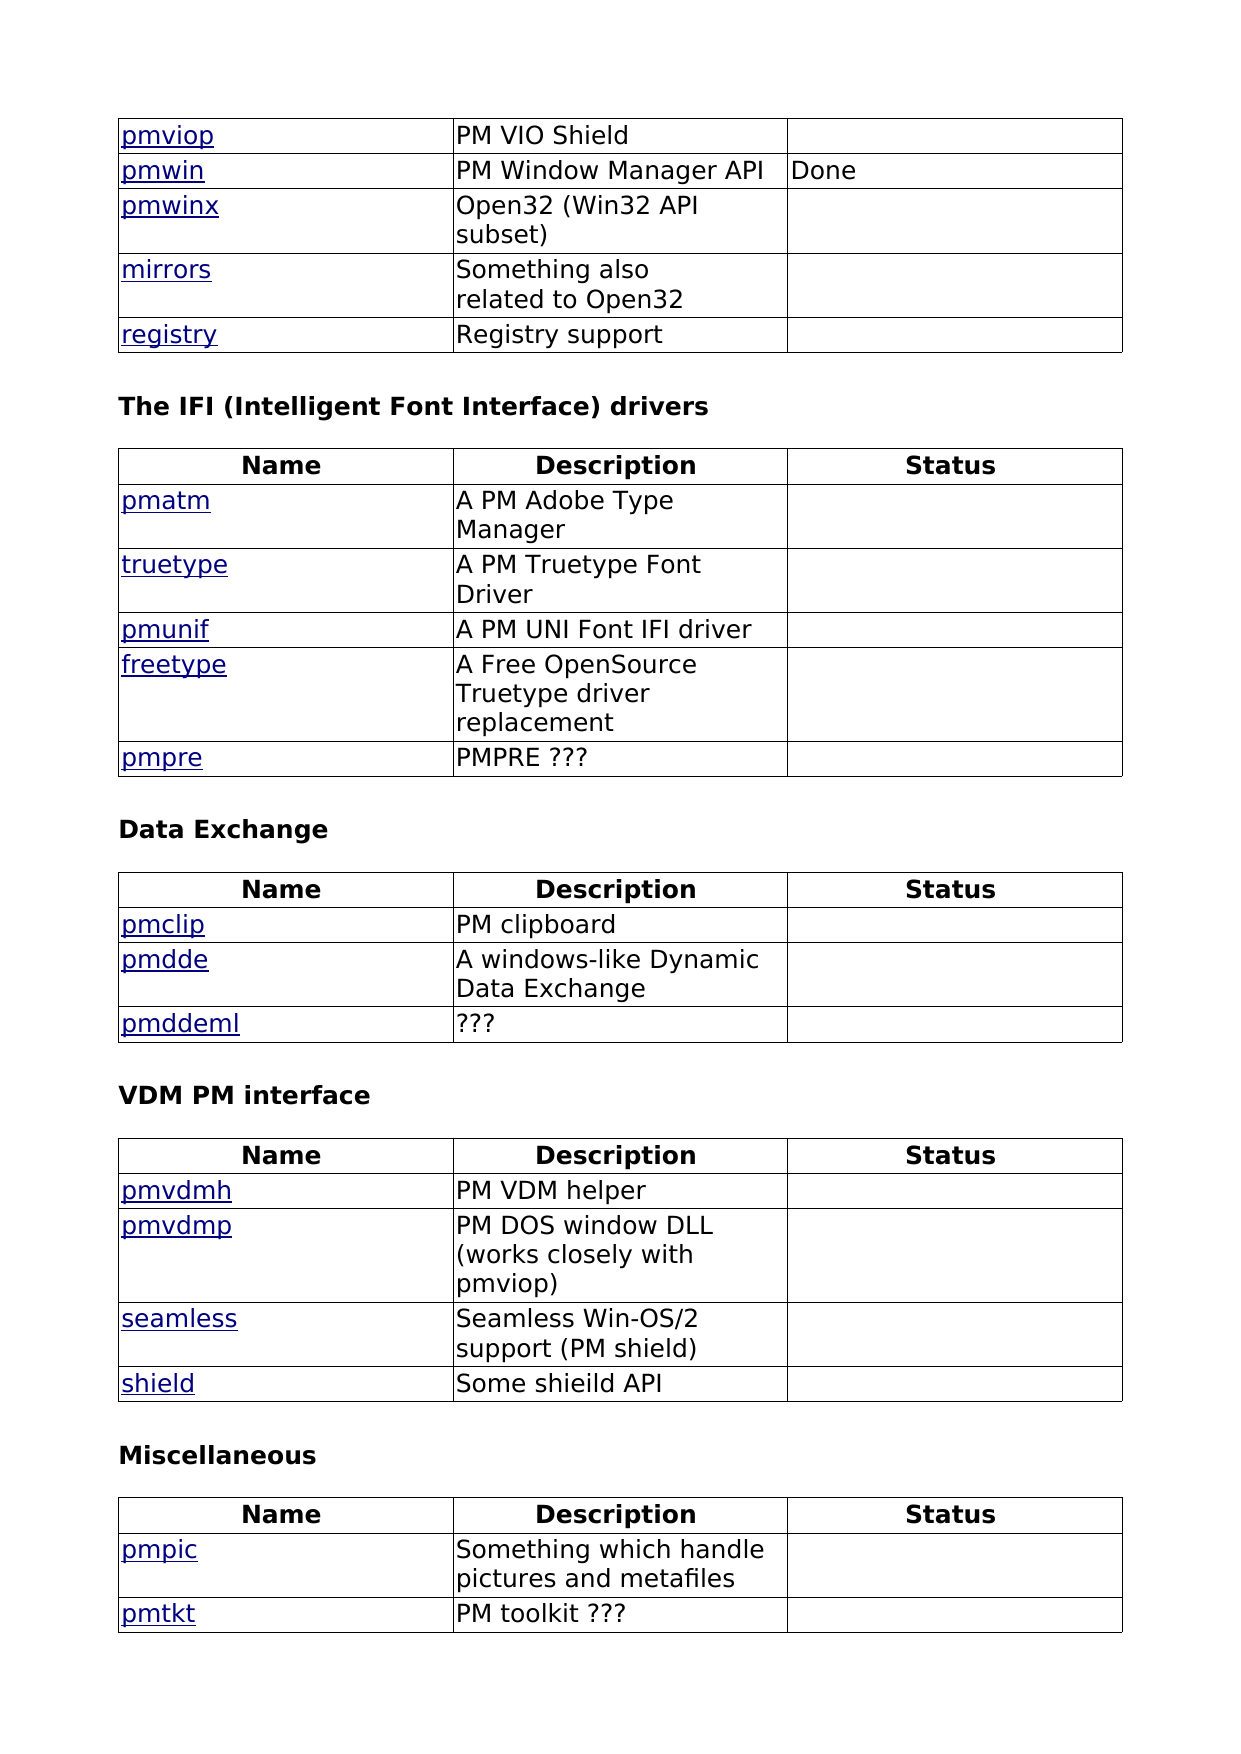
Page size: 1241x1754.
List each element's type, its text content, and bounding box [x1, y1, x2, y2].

subtitle VDM PM interface [118, 1081, 1122, 1111]
table_cell [788, 742, 1122, 776]
table_cell A PM UNI Font IFI driver [454, 613, 787, 647]
table_cell Registry support [454, 318, 787, 352]
table_cell pmatm [119, 485, 453, 548]
table_cell pmdde [119, 943, 453, 1006]
table_cell pmclip [119, 908, 453, 942]
table_cell [788, 1303, 1122, 1366]
table_header Status [788, 1139, 1122, 1173]
table_cell ??? [454, 1007, 787, 1042]
table_cell A PM Truetype Font Driver [454, 549, 787, 612]
table_cell Done [788, 154, 1122, 188]
table_cell PM Window Manager API [454, 154, 787, 188]
table_cell [788, 1174, 1122, 1208]
table_cell A Free OpenSource Truetype driver replacement [454, 648, 787, 741]
table_cell [788, 1209, 1122, 1302]
table_cell [788, 1007, 1122, 1042]
table_header Status [788, 449, 1122, 483]
table_cell pmddeml [119, 1007, 453, 1042]
table_cell [788, 485, 1122, 548]
table_cell [788, 549, 1122, 612]
table_cell PM clipboard [454, 908, 787, 942]
table_cell PM DOS window DLL (works closely with pmviop) [454, 1209, 787, 1302]
table_cell PM VDM helper [454, 1174, 787, 1208]
subtitle The IFI (Intelligent Font Interface) drivers [118, 392, 1122, 421]
table_cell Open32 (Win32 API subset) [454, 189, 787, 253]
table_cell [788, 318, 1122, 352]
table_cell pmviop [119, 119, 453, 153]
table_cell [788, 908, 1122, 942]
table_cell [788, 119, 1122, 153]
subtitle Data Exchange [118, 816, 1122, 845]
table_cell Some shieild API [454, 1367, 787, 1401]
table_cell mirrors [119, 254, 453, 317]
table_cell pmtkt [119, 1598, 453, 1632]
table_cell [788, 943, 1122, 1006]
table_cell PM VIO Shield [454, 119, 787, 153]
table_cell freetype [119, 648, 453, 741]
table_cell Something which handle pictures and metafiles [454, 1534, 787, 1597]
table_cell registry [119, 318, 453, 352]
table_header Description [454, 1139, 787, 1173]
table_cell pmvdmh [119, 1174, 453, 1208]
table_cell [788, 189, 1122, 253]
table_cell pmwin [119, 154, 453, 188]
table_cell [788, 613, 1122, 647]
table_cell seamless [119, 1303, 453, 1366]
table_cell [788, 254, 1122, 317]
table_header Description [454, 873, 787, 907]
table_cell pmwinx [119, 189, 453, 253]
table_header Status [788, 873, 1122, 907]
table_cell A PM Adobe Type Manager [454, 485, 787, 548]
table_header Description [454, 1498, 787, 1532]
table_header Name [119, 873, 453, 907]
table_header Description [454, 449, 787, 483]
table_cell [788, 1367, 1122, 1401]
table_header Name [119, 1139, 453, 1173]
table_cell A windows-like Dynamic Data Exchange [454, 943, 787, 1006]
table_cell shield [119, 1367, 453, 1401]
table_header Name [119, 449, 453, 483]
table_cell Seamless Win-OS/2 support (PM shield) [454, 1303, 787, 1366]
table_cell pmvdmp [119, 1209, 453, 1302]
table_cell Something also related to Open32 [454, 254, 787, 317]
table_cell pmunif [119, 613, 453, 647]
table_cell PM toolkit ??? [454, 1598, 787, 1632]
table_cell [788, 1598, 1122, 1632]
table_cell truetype [119, 549, 453, 612]
table_cell pmpre [119, 742, 453, 776]
table_cell pmpic [119, 1534, 453, 1597]
table_cell [788, 648, 1122, 741]
table_cell PMPRE ??? [454, 742, 787, 776]
table_cell [788, 1534, 1122, 1597]
subtitle Miscellaneous [118, 1441, 1122, 1470]
table_header Name [119, 1498, 453, 1532]
table_header Status [788, 1498, 1122, 1532]
